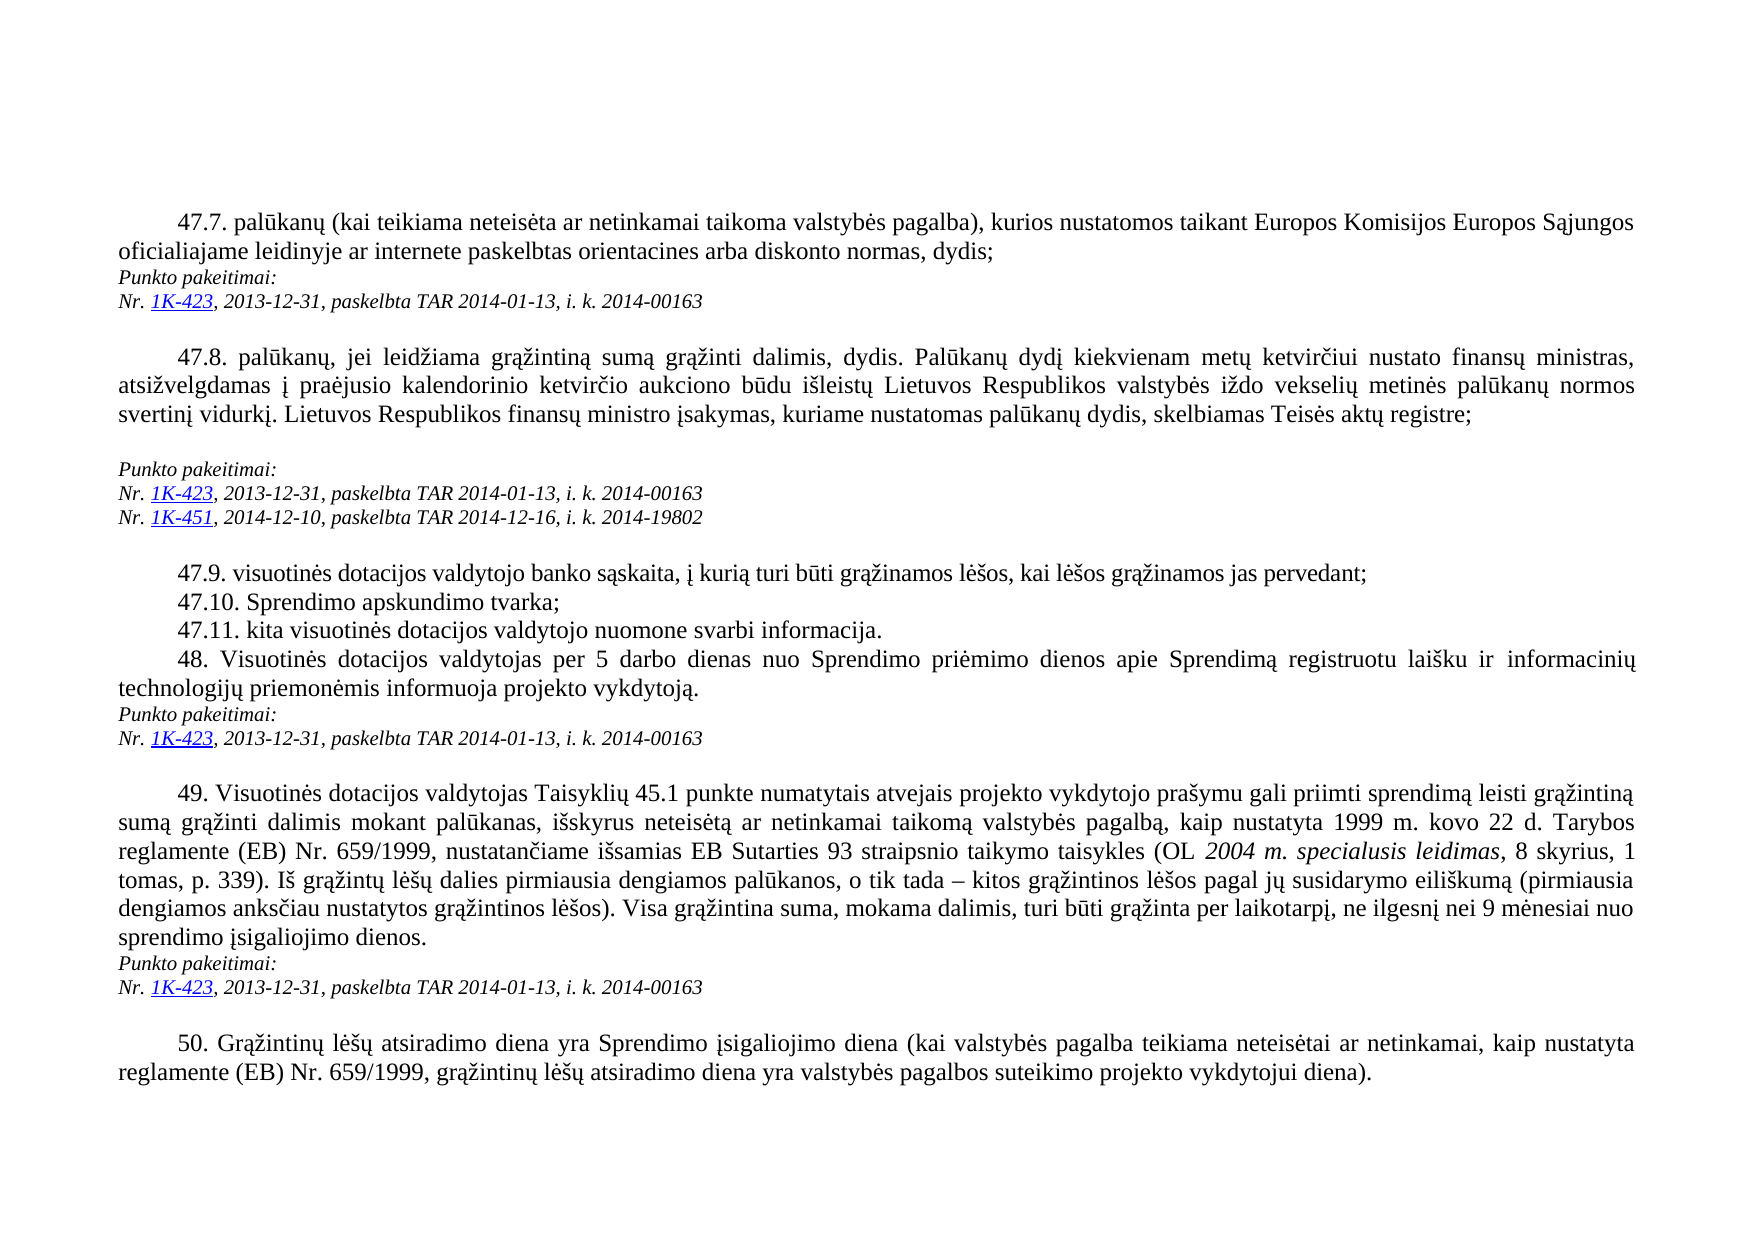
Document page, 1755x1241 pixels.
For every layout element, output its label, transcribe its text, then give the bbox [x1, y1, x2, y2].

text Punkto pakeitimai: [118, 265, 1636, 289]
text Punkto pakeitimai: [118, 702, 1636, 726]
text Nr. 1K-423, 2013-12-31, paskelbta TAR 2014-01-13, i. k. 2014-00163 [118, 726, 1636, 750]
text Nr. 1K-423, 2013-12-31, paskelbta TAR 2014-01-13, i. k. 2014-00163 [118, 481, 1636, 505]
text 47.8. palūkanų, jei leidžiama grąžintiną sumą grąžinti dalimis, dydis. Palūkanų dydį kiekvienam metų ketvirčiui nustato finansų ministras, atsižvelgdamas į praėjusio kalendorinio ketvirčio aukciono būdu išleistų Lietuvos Respublikos valstybės iždo vekselių metinės palūkanų normos svertinį vidurkį. Lietuvos Respublikos finansų ministro įsakymas, kuriame nustatomas palūkanų dydis, skelbiamas Teisės aktų registre; [118, 342, 1636, 428]
text Punkto pakeitimai: [118, 951, 1636, 975]
text 50. Grąžintinų lėšų atsiradimo diena yra Sprendimo įsigaliojimo diena (kai valstybės pagalba teikiama neteisėtai ar netinkamai, kaip nustatyta reglamente (EB) Nr. 659/1999, grąžintinų lėšų atsiradimo diena yra valstybės pagalbos suteikimo projekto vykdytojui diena). [118, 1028, 1636, 1086]
text Punkto pakeitimai: [118, 457, 1636, 481]
text 48. Visuotinės dotacijos valdytojas per 5 darbo dienas nuo Sprendimo priėmimo dienos apie Sprendimą registruotu laišku ir informacinių technologijų priemonėmis informuoja projekto vykdytoją. [118, 644, 1636, 702]
text 47.7. palūkanų (kai teikiama neteisėta ar netinkamai taikoma valstybės pagalba), kurios nustatomos taikant Europos Komisijos Europos Sąjungos oficialiajame leidinyje ar internete paskelbtas orientacines arba diskonto normas, dydis; [118, 207, 1636, 265]
text 47.11. kita visuotinės dotacijos valdytojo nuomone svarbi informacija. [118, 615, 1636, 644]
text Nr. 1K-423, 2013-12-31, paskelbta TAR 2014-01-13, i. k. 2014-00163 [118, 975, 1636, 999]
text 47.9. visuotinės dotacijos valdytojo banko sąskaita, į kurią turi būti grąžinamos lėšos, kai lėšos grąžinamos jas pervedant; [118, 558, 1636, 587]
text 47.10. Sprendimo apskundimo tvarka; [118, 587, 1636, 615]
text Nr. 1K-423, 2013-12-31, paskelbta TAR 2014-01-13, i. k. 2014-00163 [118, 289, 1636, 313]
text Nr. 1K-451, 2014-12-10, paskelbta TAR 2014-12-16, i. k. 2014-19802 [118, 505, 1636, 529]
text 49. Visuotinės dotacijos valdytojas Taisyklių 45.1 punkte numatytais atvejais projekto vykdytojo prašymu gali priimti sprendimą leisti grąžintiną sumą grąžinti dalimis mokant palūkanas, išskyrus neteisėtą ar netinkamai taikomą valstybės pagalbą, kaip nustatyta 1999 m. kovo 22 d. Tarybos reglamente (EB) Nr. 659/1999, nustatančiame išsamias EB Sutarties 93 straipsnio taikymo taisykles (OL 2004 m. specialusis leidimas, 8 skyrius, 1 tomas, p. 339). Iš grąžintų lėšų dalies pirmiausia dengiamos palūkanos, o tik tada – kitos grąžintinos lėšos pagal jų susidarymo eiliškumą (pirmiausia dengiamos anksčiau nustatytos grąžintinos lėšos). Visa grąžintina suma, mokama dalimis, turi būti grąžinta per laikotarpį, ne ilgesnį nei 9 mėnesiai nuo sprendimo įsigaliojimo dienos. [118, 778, 1636, 951]
